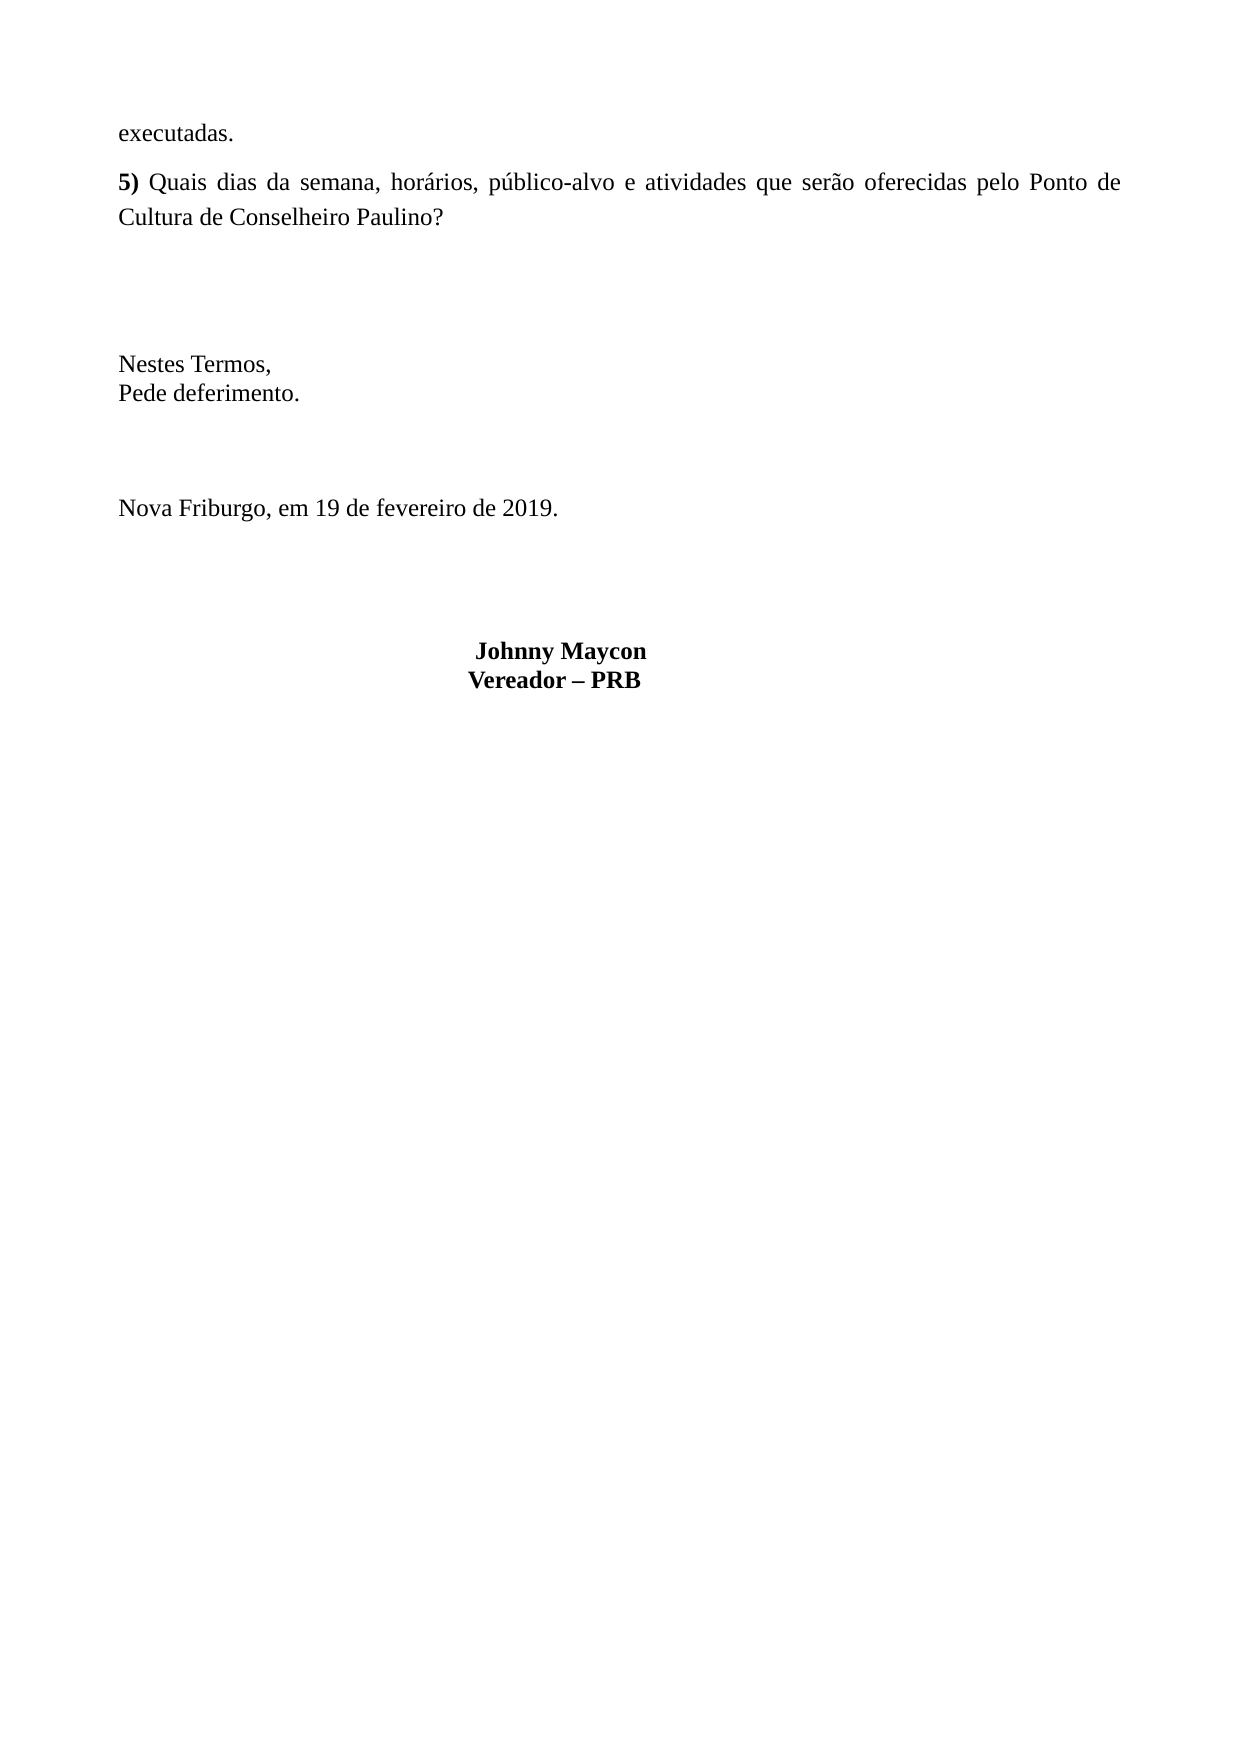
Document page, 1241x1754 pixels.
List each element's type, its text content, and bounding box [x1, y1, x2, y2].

text Nova Friburgo, em 19 de fevereiro de 2019. [118, 493, 1122, 521]
text Vereador – PRB [118, 665, 1122, 694]
text Johnny Maycon [118, 636, 1122, 665]
text Nestes Termos, [118, 349, 1122, 378]
text executadas. [118, 118, 1122, 147]
text 5) Quais dias da semana, horários, público-alvo e atividades que serão oferecidas pelo Ponto de Cultura de Conselheiro Paulino? [118, 167, 1122, 230]
text Pede deferimento. [118, 378, 1122, 406]
